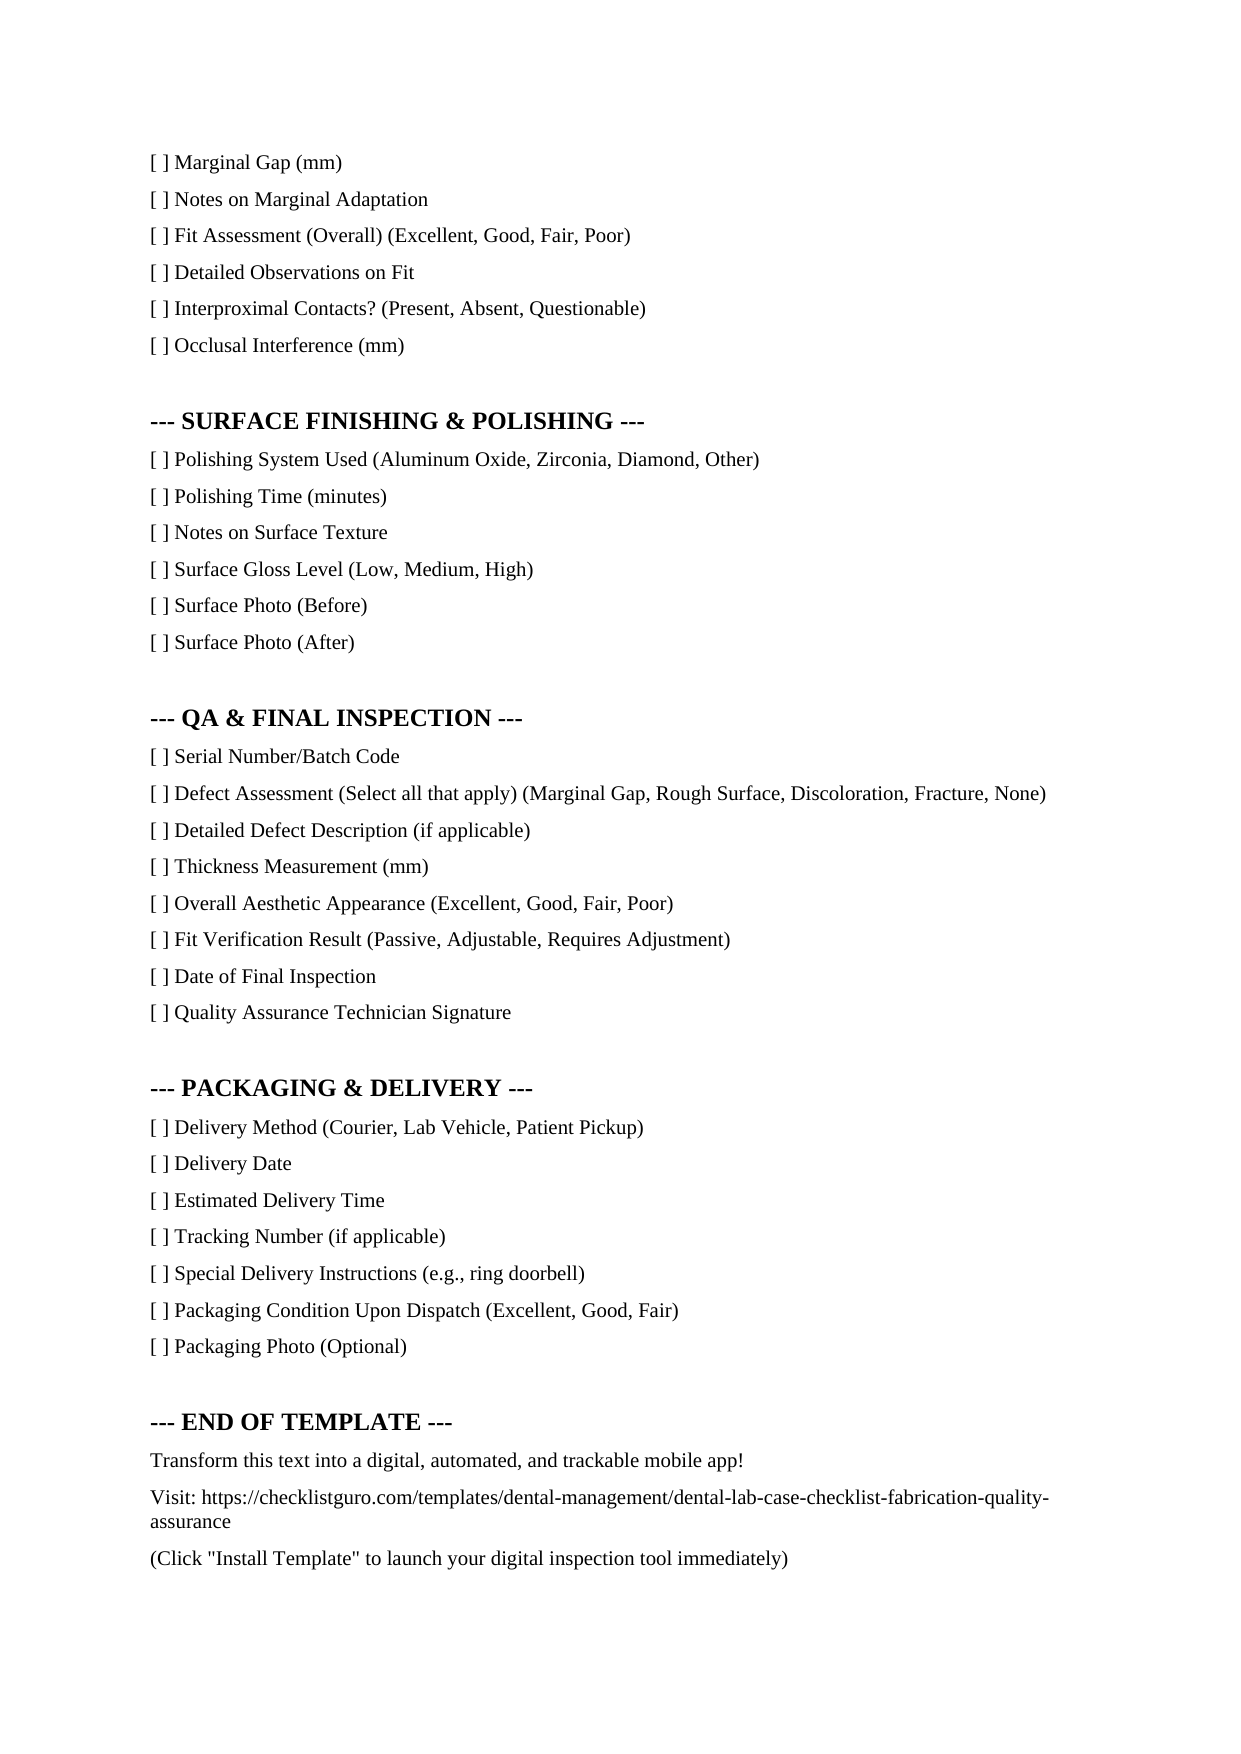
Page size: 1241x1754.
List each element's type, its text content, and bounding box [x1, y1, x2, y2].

text [ ] Defect Assessment (Select all that apply) (Marginal Gap, Rough Surface, Discoloration, Fracture, None) [150, 781, 1090, 805]
text [ ] Special Delivery Instructions (e.g., ring doorbell) [150, 1261, 1090, 1285]
text [ ] Delivery Date [150, 1151, 1090, 1175]
text --- PACKAGING & DELIVERY --- [150, 1073, 1090, 1102]
text [ ] Thickness Measurement (mm) [150, 854, 1090, 878]
text [ ] Interproximal Contacts? (Present, Absent, Questionable) [150, 296, 1090, 320]
text --- QA & FINAL INSPECTION --- [150, 703, 1090, 732]
text [ ] Surface Photo (After) [150, 630, 1090, 654]
text [ ] Fit Assessment (Overall) (Excellent, Good, Fair, Poor) [150, 223, 1090, 247]
text (Click "Install Template" to launch your digital inspection tool immediately) [150, 1546, 1090, 1570]
text [ ] Detailed Defect Description (if applicable) [150, 817, 1090, 842]
text [ ] Notes on Marginal Adaptation [150, 187, 1090, 211]
text Visit: https://checklistguro.com/templates/dental-management/dental-lab-case-checklist-fabrication-quality-assurance [150, 1485, 1090, 1533]
text [ ] Occlusal Interference (mm) [150, 333, 1090, 357]
text [ ] Detailed Observations on Fit [150, 260, 1090, 284]
text [ ] Packaging Photo (Optional) [150, 1334, 1090, 1358]
text [ ] Marginal Gap (mm) [150, 150, 1090, 174]
text [ ] Polishing Time (minutes) [150, 484, 1090, 508]
text [ ] Fit Verification Result (Passive, Adjustable, Requires Adjustment) [150, 927, 1090, 951]
text --- SURFACE FINISHING & POLISHING --- [150, 406, 1090, 435]
text [ ] Polishing System Used (Aluminum Oxide, Zirconia, Diamond, Other) [150, 447, 1090, 471]
text [ ] Tracking Number (if applicable) [150, 1224, 1090, 1248]
text [ ] Date of Final Inspection [150, 964, 1090, 988]
text [ ] Surface Gloss Level (Low, Medium, High) [150, 557, 1090, 581]
text Transform this text into a digital, automated, and trackable mobile app! [150, 1448, 1090, 1472]
text [ ] Delivery Method (Courier, Lab Vehicle, Patient Pickup) [150, 1115, 1090, 1139]
text [ ] Estimated Delivery Time [150, 1188, 1090, 1212]
text [ ] Serial Number/Batch Code [150, 744, 1090, 768]
text --- END OF TEMPLATE --- [150, 1407, 1090, 1436]
text [ ] Quality Assurance Technician Signature [150, 1000, 1090, 1024]
text [ ] Packaging Condition Upon Dispatch (Excellent, Good, Fair) [150, 1297, 1090, 1322]
text [ ] Notes on Surface Texture [150, 520, 1090, 544]
text [ ] Overall Aesthetic Appearance (Excellent, Good, Fair, Poor) [150, 891, 1090, 915]
text [ ] Surface Photo (Before) [150, 593, 1090, 617]
